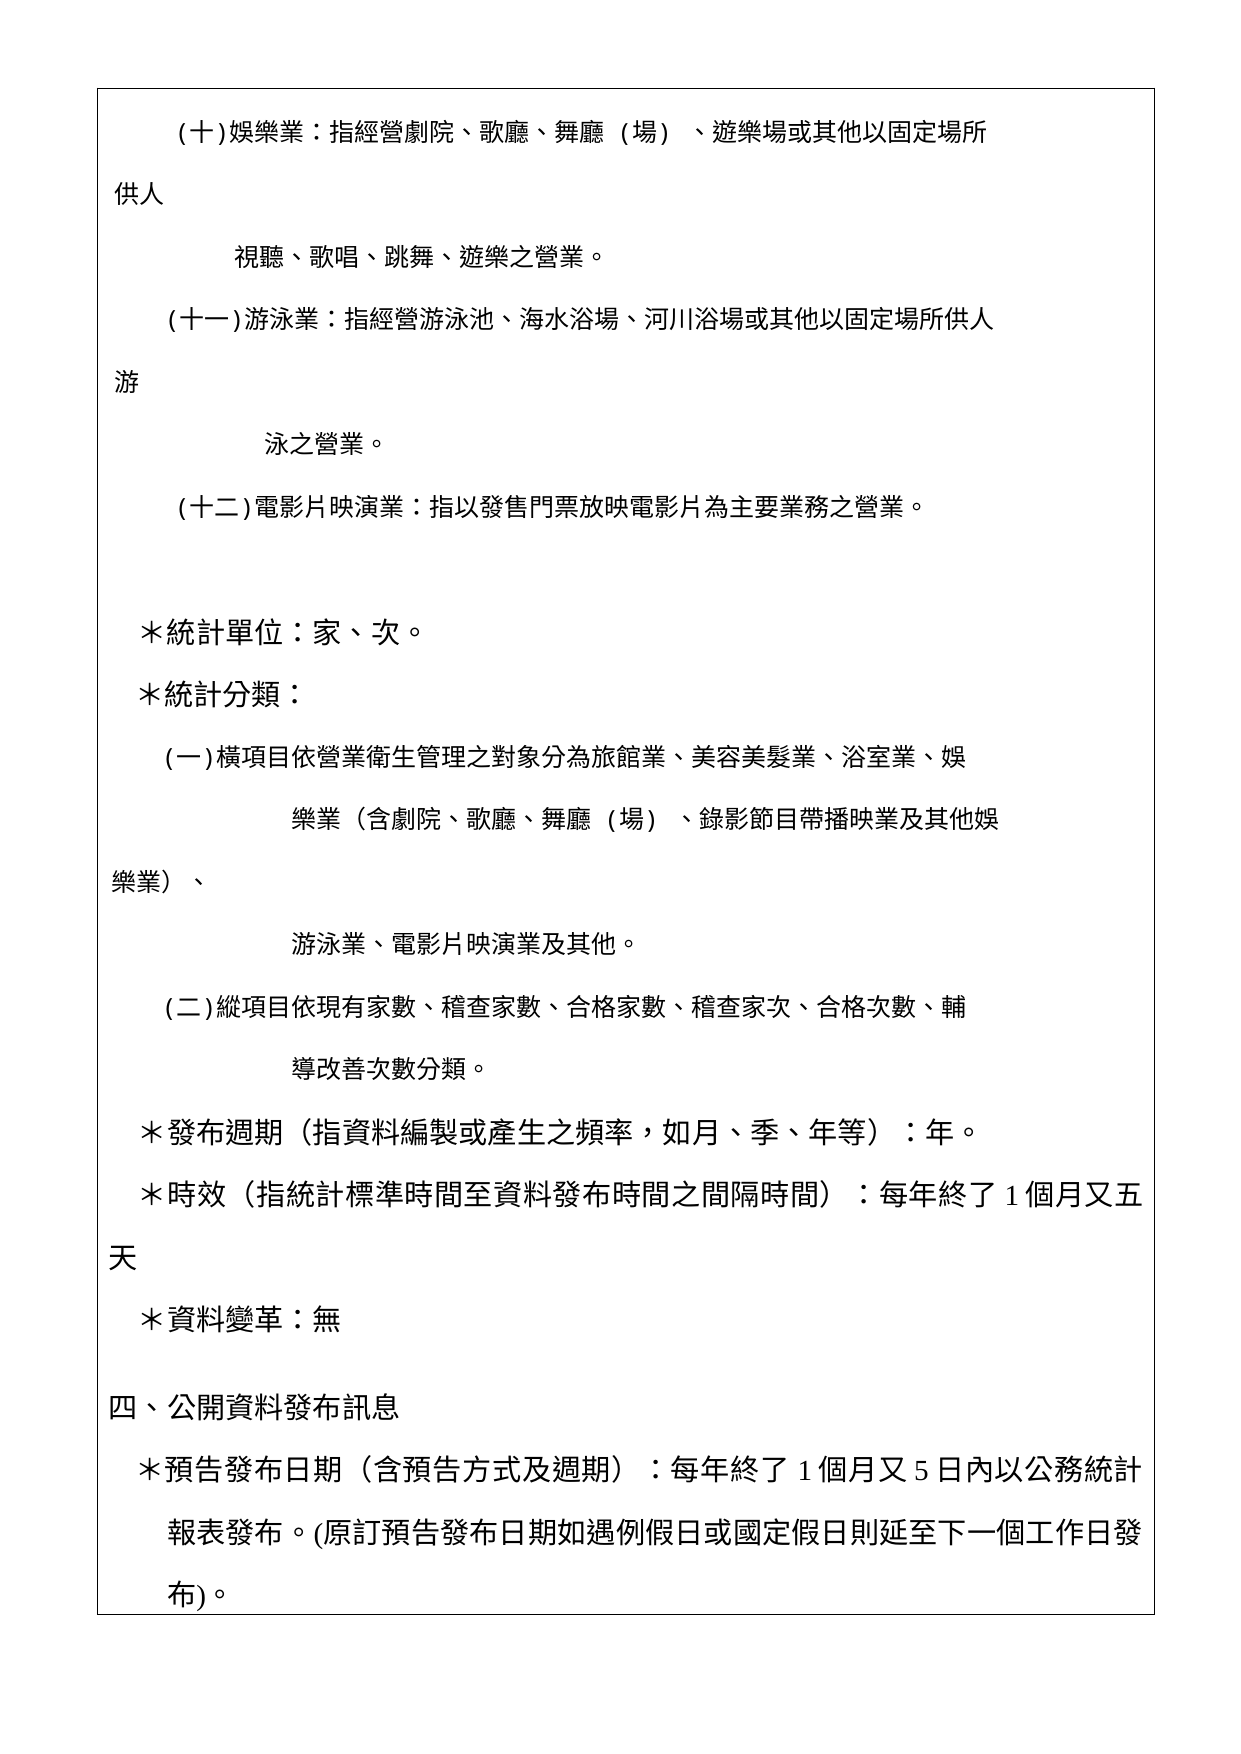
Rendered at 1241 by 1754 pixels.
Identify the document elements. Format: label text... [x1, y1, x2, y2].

table_cell (二)縱項目依現有家數、稽查家數、合格家數、稽查家次、合格次數、輔 導改善次數分類。 [109, 964, 1008, 1089]
table_cell (十二)電影片映演業：指以發售門票放映電影片為主要業務之營業。 [111, 464, 1011, 526]
table_cell (十)娛樂業：指經營劇院、歌廳、舞廳 (場) 、遊樂場或其他以固定場所供人 視聽、歌唱、跳舞、遊樂之營業。 [111, 89, 1011, 276]
table_header (一)橫項目依營業衛生管理之對象分為旅館業、美容美髮業、浴室業、娛 樂業（含劇院、歌廳、舞廳 (場) 、錄影節目帶播映業及其他娛樂業）、 游泳業、電影片映演業及其他。 [109, 714, 1008, 964]
table_cell (十一)游泳業：指經營游泳池、海水浴場、河川浴場或其他以固定場所供人游 泳之營業。 [111, 276, 1011, 464]
table_header [109, 89, 1014, 589]
table_header 統計資料背景說明 資料種類：食品及藥物管理統計 資料項目：彰化縣營業衛生管理稽查概況 一、發布及編製機關單位 ＊發布機關、單位：彰化縣衛生局會計室 ＊編製單位：彰化縣衛生局食品衛生科 ＊聯絡電話：(04)7115141#5708 ＊傳 真：(04)7115748 ＊電子信箱：curitis@mail.chshb.gov.tw 二、發布形式 口頭： （ ）記者會或說明會 書面： （ ）新聞稿 （v）報表 （ ）書刊，刊名： ＊電子媒體： （v）線上書刊及資料庫，網址： https://www.chshb.gov.tw/announce/365 （ ）磁片 （ ）光碟片 （ ）其他 三、資料範圍、週期及時效 ＊統計範圍及對象：凡在本縣市衛生局(所)列管之旅館業、美容美髮業、浴室業、娛樂業、游泳業、電影片映演業及其他均為統計範圍。 ＊統計標準時間：靜態資料以每月(年)底之事實為準，動態資料以該月(年)之事 實為準。 ＊統計項目定義： ＊統計單位：家、次。 ＊統計分類： ＊發布週期（指資料編製或產生之頻率，如月、季、年等）：年。 ＊時效（指統計標準時間至資料發布時間之間隔時間）：每年終了1個月又五天 ＊資料變革：無 四、公開資料發布訊息 ＊預告發布日期（含預告方式及週期）：每年終了1個月又5日內以公務統計報表發布。(原訂預告發布日期如遇例假日或國定假日則延至下一個工作日發布)。 ＊同步發送單位（說明資料發布時同步發送之單位或可同步查得該資料之網址）：無 五、資料品質 ＊統計指標編製方法與資料來源說明：依據各衛生所報送營業衛生管理稽查概況資料彙編。 ＊統計資料交叉查核及確保資料合理性之機制(說明各項資料之相互關係及不同資料來源之相關統計差異性)：無 六、須注意及預定改變之事項（說明預定修正之資料、定義、統計方法等及其修正原因）：無 七、其他事項：無 [98, 89, 1154, 1614]
